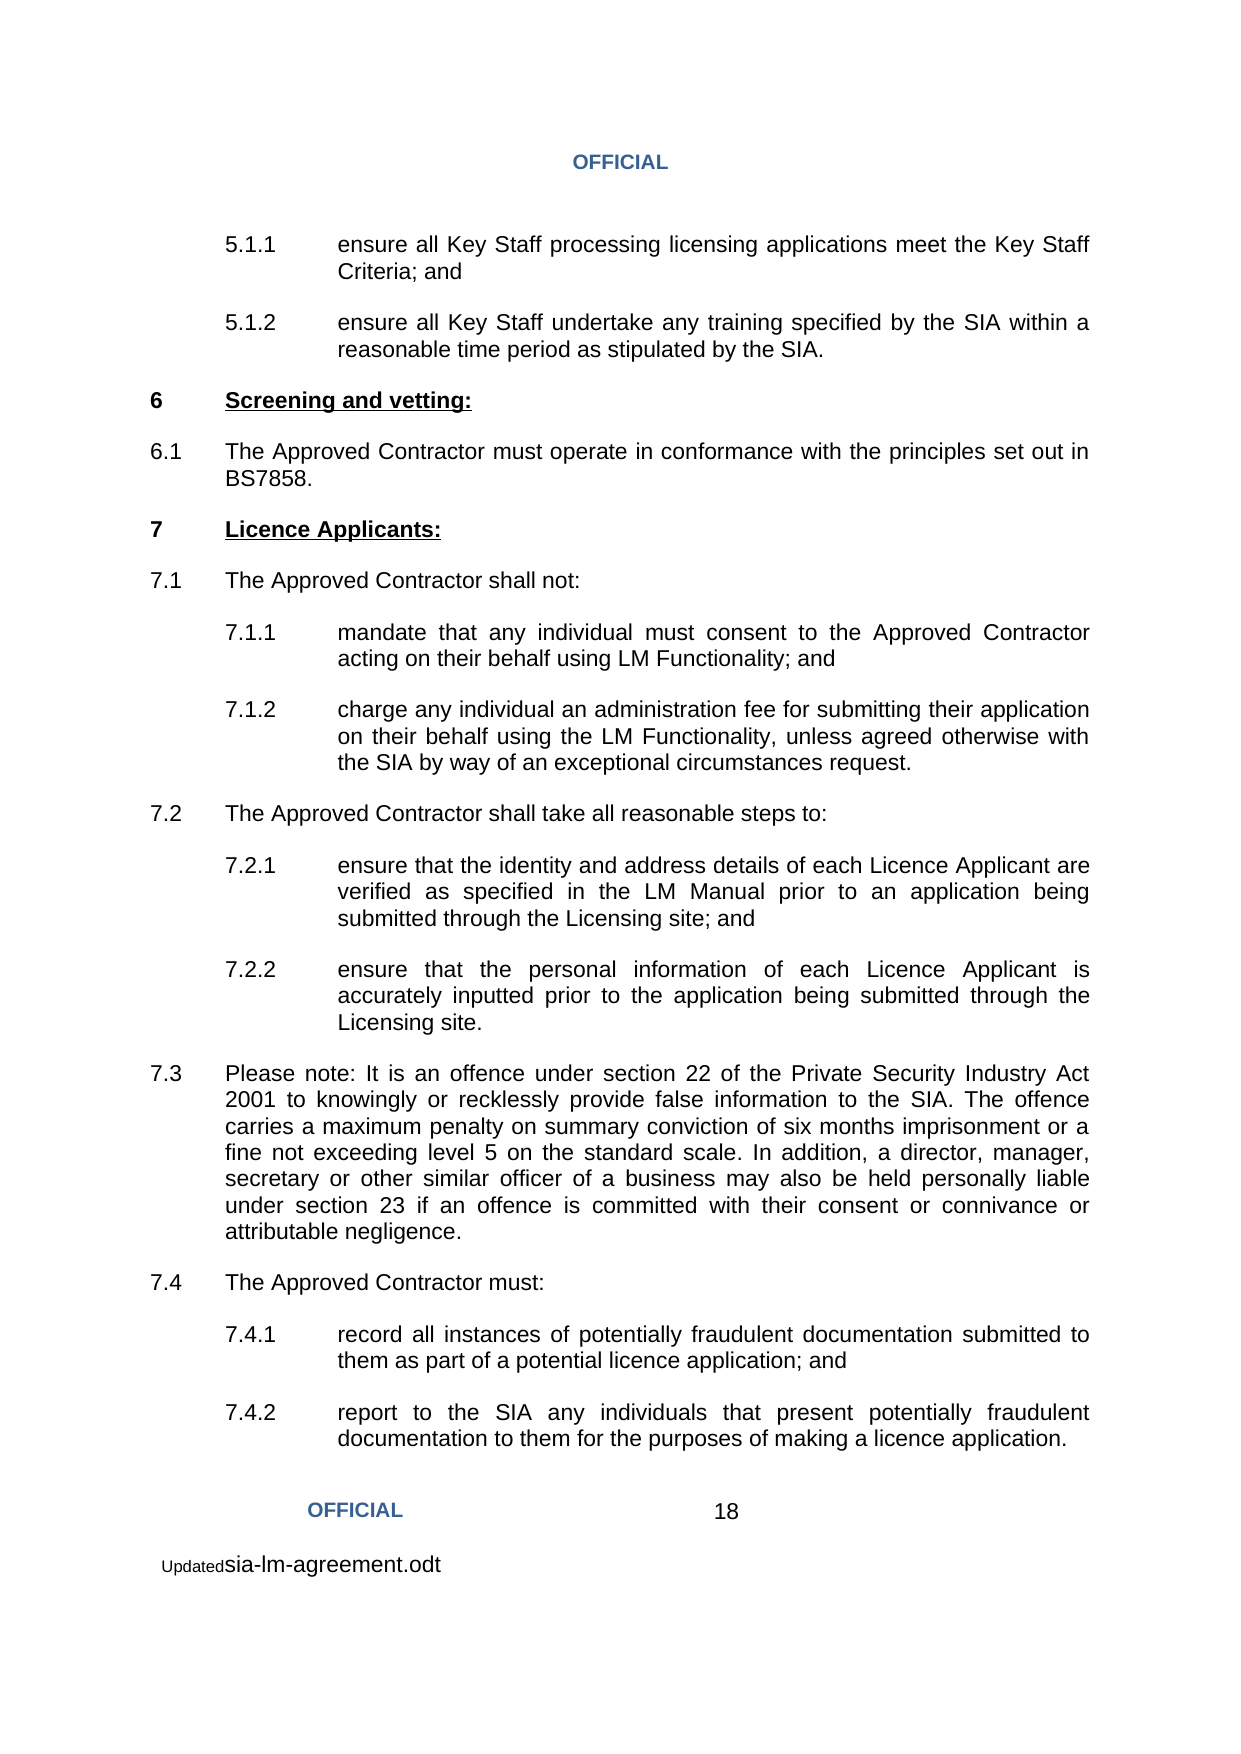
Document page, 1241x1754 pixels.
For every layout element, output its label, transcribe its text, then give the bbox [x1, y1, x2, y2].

list ensure all Key Staff processing licensing applications meet the Key Staff Criteria; and [225, 231, 1091, 284]
list The Approved Contractor shall take all reasonable steps to: [150, 800, 1091, 827]
list ensure that the identity and address details of each Licence Applicant are verified as specified in the LM Manual prior to an application being submitted through the Licensing site; and [225, 852, 1091, 931]
list charge any individual an administration fee for submitting their application on their behalf using the LM Functionality, unless agreed otherwise with the SIA by way of an exceptional circumstances request. [225, 696, 1091, 775]
list The Approved Contractor must: [150, 1269, 1091, 1296]
list report to the SIA any individuals that present potentially fraudulent documentation to them for the purposes of making a licence application. [225, 1398, 1091, 1451]
list The Approved Contractor must operate in conformance with the principles set out in BS7858. [150, 438, 1091, 491]
list Screening and vetting: [150, 387, 1091, 413]
list The Approved Contractor shall not: [150, 567, 1091, 594]
list record all instances of potentially fraudulent documentation submitted to them as part of a potential licence application; and [225, 1321, 1091, 1373]
list Licence Applicants: [150, 516, 1091, 542]
list Please note: It is an offence under section 22 of the Private Security Industry Act 2001 to knowingly or recklessly provide false information to the SIA. The offence carries a maximum penalty on summary conviction of six months imprisonment or a fine not exceeding level 5 on the standard scale. In addition, a director, manager, secretary or other similar officer of a business may also be held personally liable under section 23 if an offence is committed with their consent or connivance or attributable negligence. [150, 1060, 1091, 1244]
list ensure all Key Staff undertake any training specified by the SIA within a reasonable time period as stipulated by the SIA. [225, 309, 1091, 362]
list mandate that any individual must consent to the Approved Contractor acting on their behalf using LM Functionality; and [225, 619, 1091, 671]
list ensure that the personal information of each Licence Applicant is accurately inputted prior to the application being submitted through the Licensing site. [225, 956, 1091, 1035]
